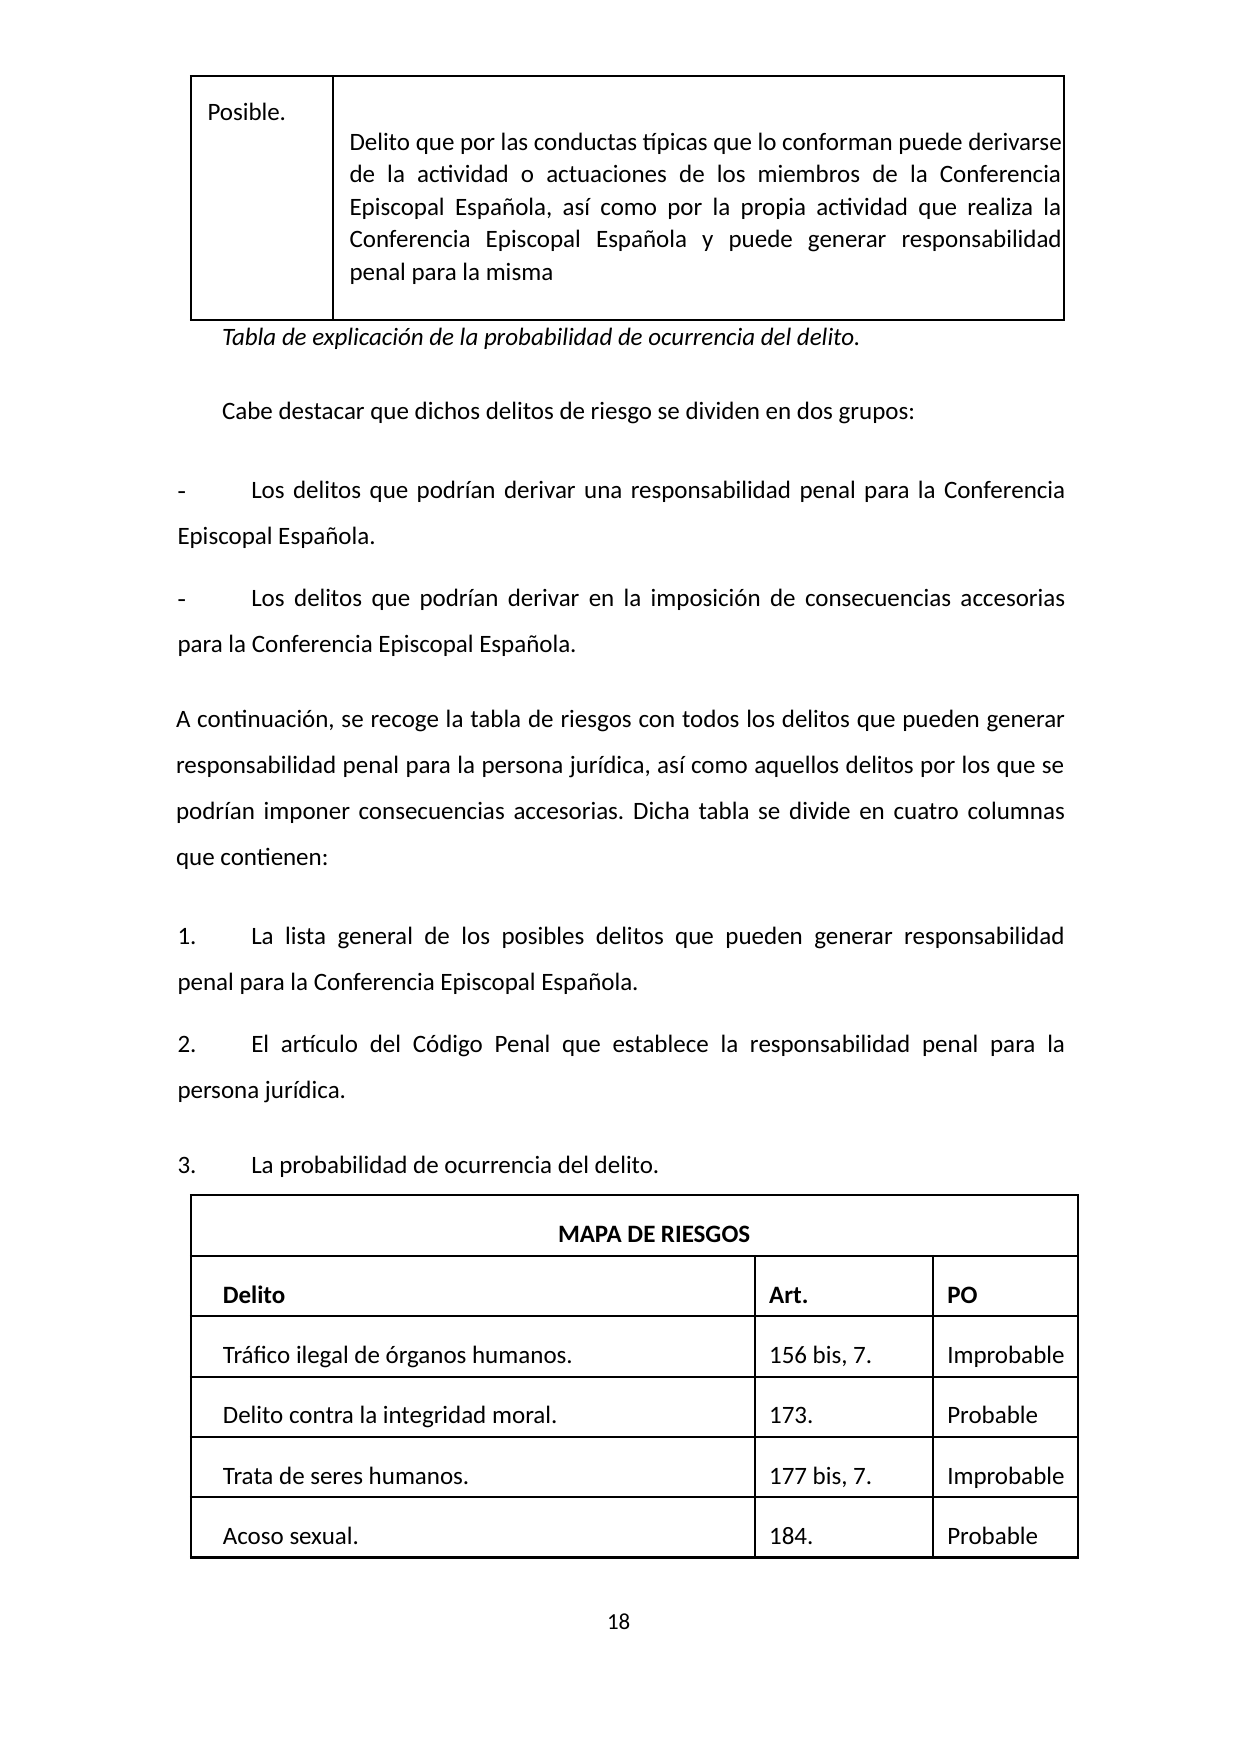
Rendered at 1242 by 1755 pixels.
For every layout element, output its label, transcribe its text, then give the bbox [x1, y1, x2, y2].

list El artículo del Código Penal que establece la responsabilidad penal para la persona jurídica. [177, 1028, 1066, 1104]
list La lista general de los posibles delitos que pueden generar responsabilidad penal para la Conferencia Episcopal Española. [177, 920, 1066, 996]
table_cell Acoso sexual. [192, 1498, 754, 1556]
table_cell Improbable [934, 1317, 1077, 1376]
table_cell Posible. [192, 77, 332, 318]
list Los delitos que podrían derivar en la imposición de consecuencias accesorias para la Conferencia Episcopal Española. [177, 582, 1066, 658]
text Cabe destacar que dichos delitos de riesgo se dividen en dos grupos: [222, 395, 1066, 426]
table_cell Art. [756, 1257, 932, 1315]
table_cell Trata de seres humanos. [192, 1438, 754, 1496]
table_cell Delito [192, 1257, 754, 1315]
table_cell 184. [756, 1498, 932, 1556]
table_cell Probable [934, 1378, 1077, 1436]
table_cell PO [934, 1257, 1077, 1315]
table_cell 156 bis, 7. [756, 1317, 932, 1376]
table_cell Probable [934, 1498, 1077, 1556]
table_cell Delito que por las conductas típicas que lo conforman puede derivarse de la actividad o actuaciones de los miembros de la Conferencia Episcopal Española, así como por la propia actividad que realiza la Conferencia Episcopal Española y puede generar responsabilidad penal para la misma [334, 77, 1063, 318]
list La probabilidad de ocurrencia del delito. [177, 1149, 1066, 1179]
text Tabla de explicación de la probabilidad de ocurrencia del delito. [222, 321, 1066, 351]
table_cell Delito contra la integridad moral. [192, 1378, 754, 1436]
table_cell 173. [756, 1378, 932, 1436]
table_cell Improbable [934, 1438, 1077, 1496]
table_header MAPA DE RIESGOS [192, 1196, 1077, 1255]
list Los delitos que podrían derivar una responsabilidad penal para la Conferencia Episcopal Española. [177, 474, 1066, 551]
text A continuación, se recoge la tabla de riesgos con todos los delitos que pueden generar responsabilidad penal para la persona jurídica, así como aquellos delitos por los que se podrían imponer consecuencias accesorias. Dicha tabla se divide en cuatro columnas que contienen: [176, 703, 1066, 872]
table_cell Tráfico ilegal de órganos humanos. [192, 1317, 754, 1376]
table_cell 177 bis, 7. [756, 1438, 932, 1496]
